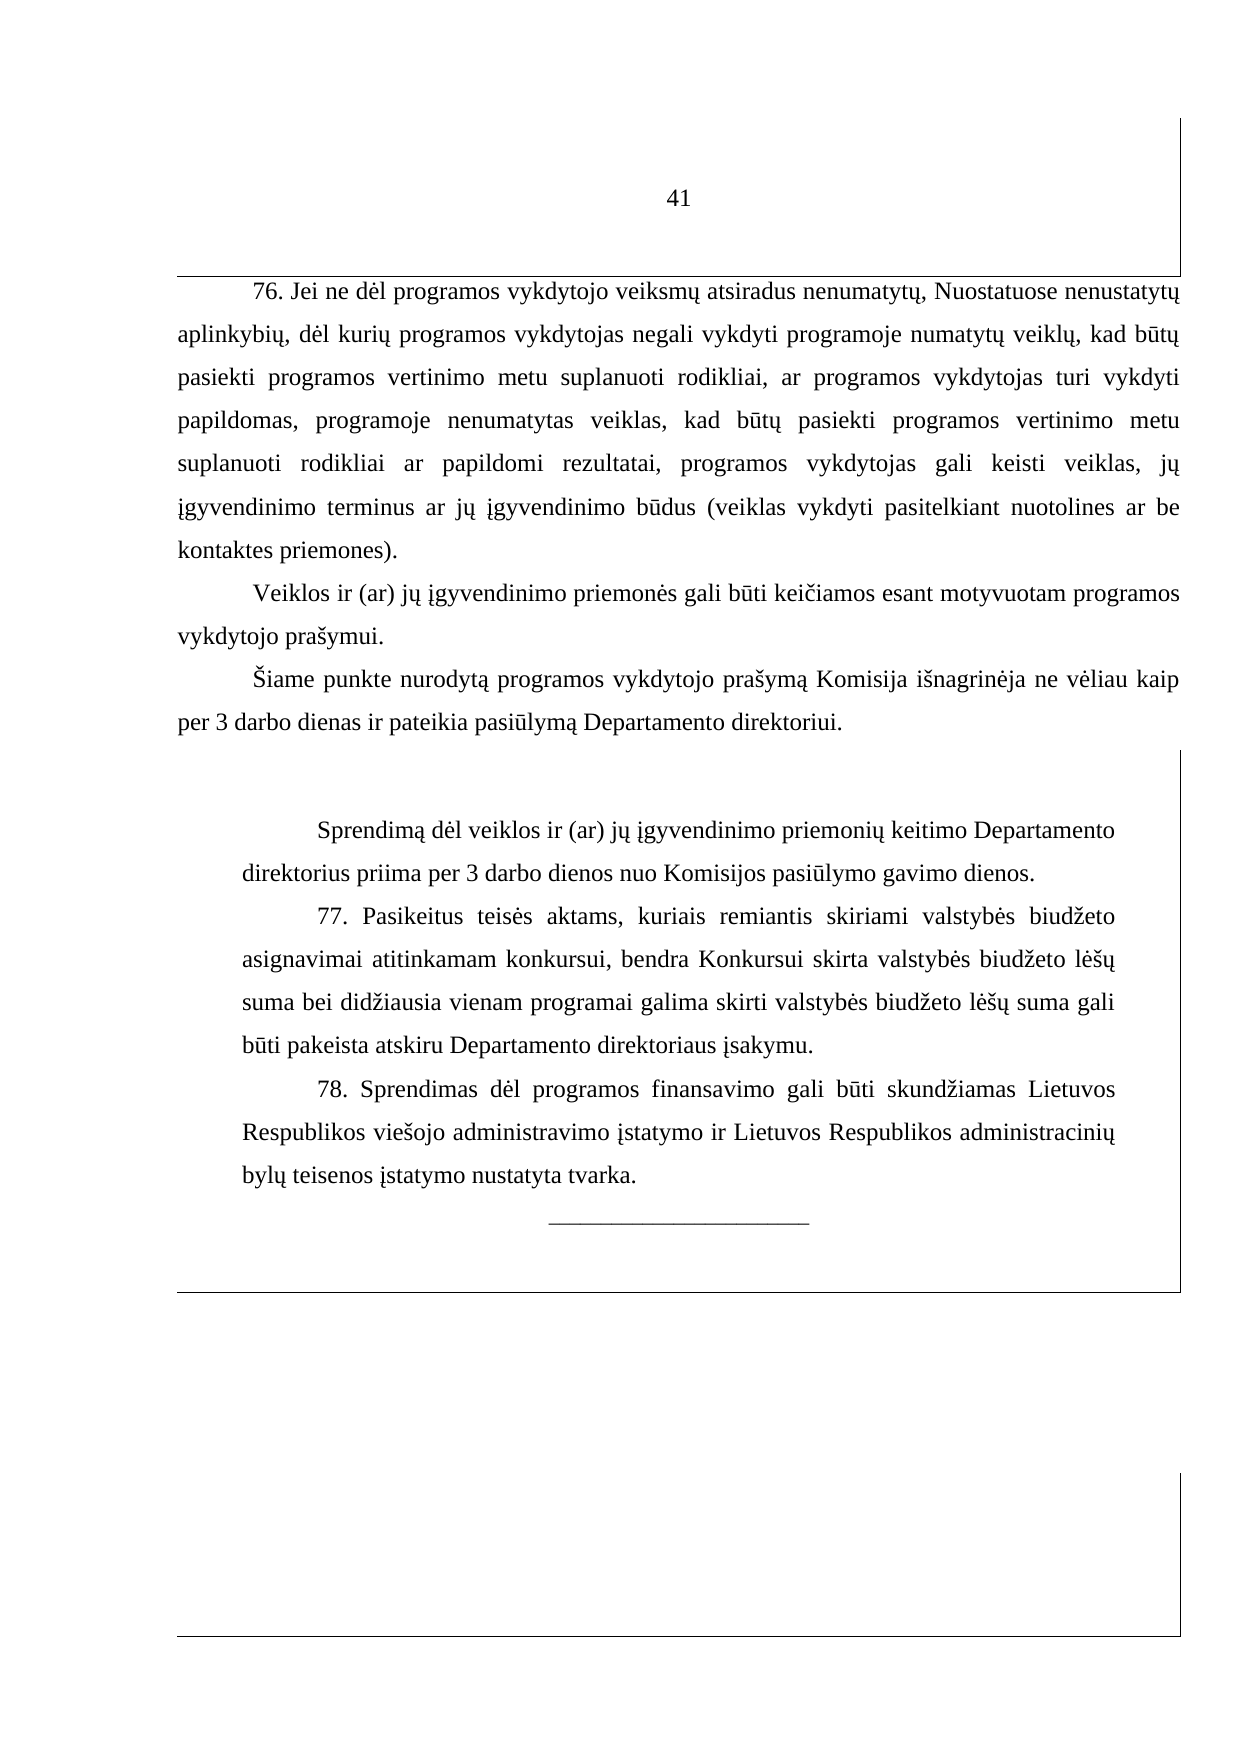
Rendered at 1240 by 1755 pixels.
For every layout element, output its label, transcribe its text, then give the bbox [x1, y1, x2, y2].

text Sprendimą dėl veiklos ir (ar) jų įgyvendinimo priemonių keitimo Departamento direktorius priima per 3 darbo dienos nuo Komisijos pasiūlymo gavimo dienos. [177, 750, 1180, 837]
text 77. Pasikeitus teisės aktams, kuriais remiantis skiriami valstybės biudžeto asignavimai atitinkamam konkursui, bendra Konkursui skirta valstybės biudžeto lėšų suma bei didžiausia vienam programai galima skirti valstybės biudžeto lėšų suma gali būti pakeista atskiru Departamento direktoriaus įsakymu. [177, 837, 1181, 1009]
text 76. Jei ne dėl programos vykdytojo veiksmų atsiradus nenumatytų, Nuostatuose nenustatytų aplinkybių, dėl kurių programos vykdytojas negali vykdyti programoje numatytų veiklų, kad būtų pasiekti programos vertinimo metu suplanuoti rodikliai, ar programos vykdytojas turi vykdyti papildomas, programoje nenumatytas veiklas, kad būtų pasiekti programos vertinimo metu suplanuoti rodikliai ar papildomi rezultatai, programos vykdytojas gali keisti veiklas, jų įgyvendinimo terminus ar jų įgyvendinimo būdus (veiklas vykdyti pasitelkiant nuotolines ar be kontaktes priemones). [177, 276, 1181, 563]
text _________________________ [177, 1138, 1181, 1292]
text Veiklos ir (ar) jų įgyvendinimo priemonės gali būti keičiamos esant motyvuotam programos vykdytojo prašymui. [177, 578, 1181, 650]
text 78. Sprendimas dėl programos finansavimo gali būti skundžiamas Lietuvos Respublikos viešojo administravimo įstatymo ir Lietuvos Respublikos administracinių bylų teisenos įstatymo nustatyta tvarka. [177, 1009, 1181, 1138]
text Šiame punkte nurodytą programos vykdytojo prašymą Komisija išnagrinėja ne vėliau kaip per 3 darbo dienas ir pateikia pasiūlymą Departamento direktoriui. [177, 664, 1181, 736]
